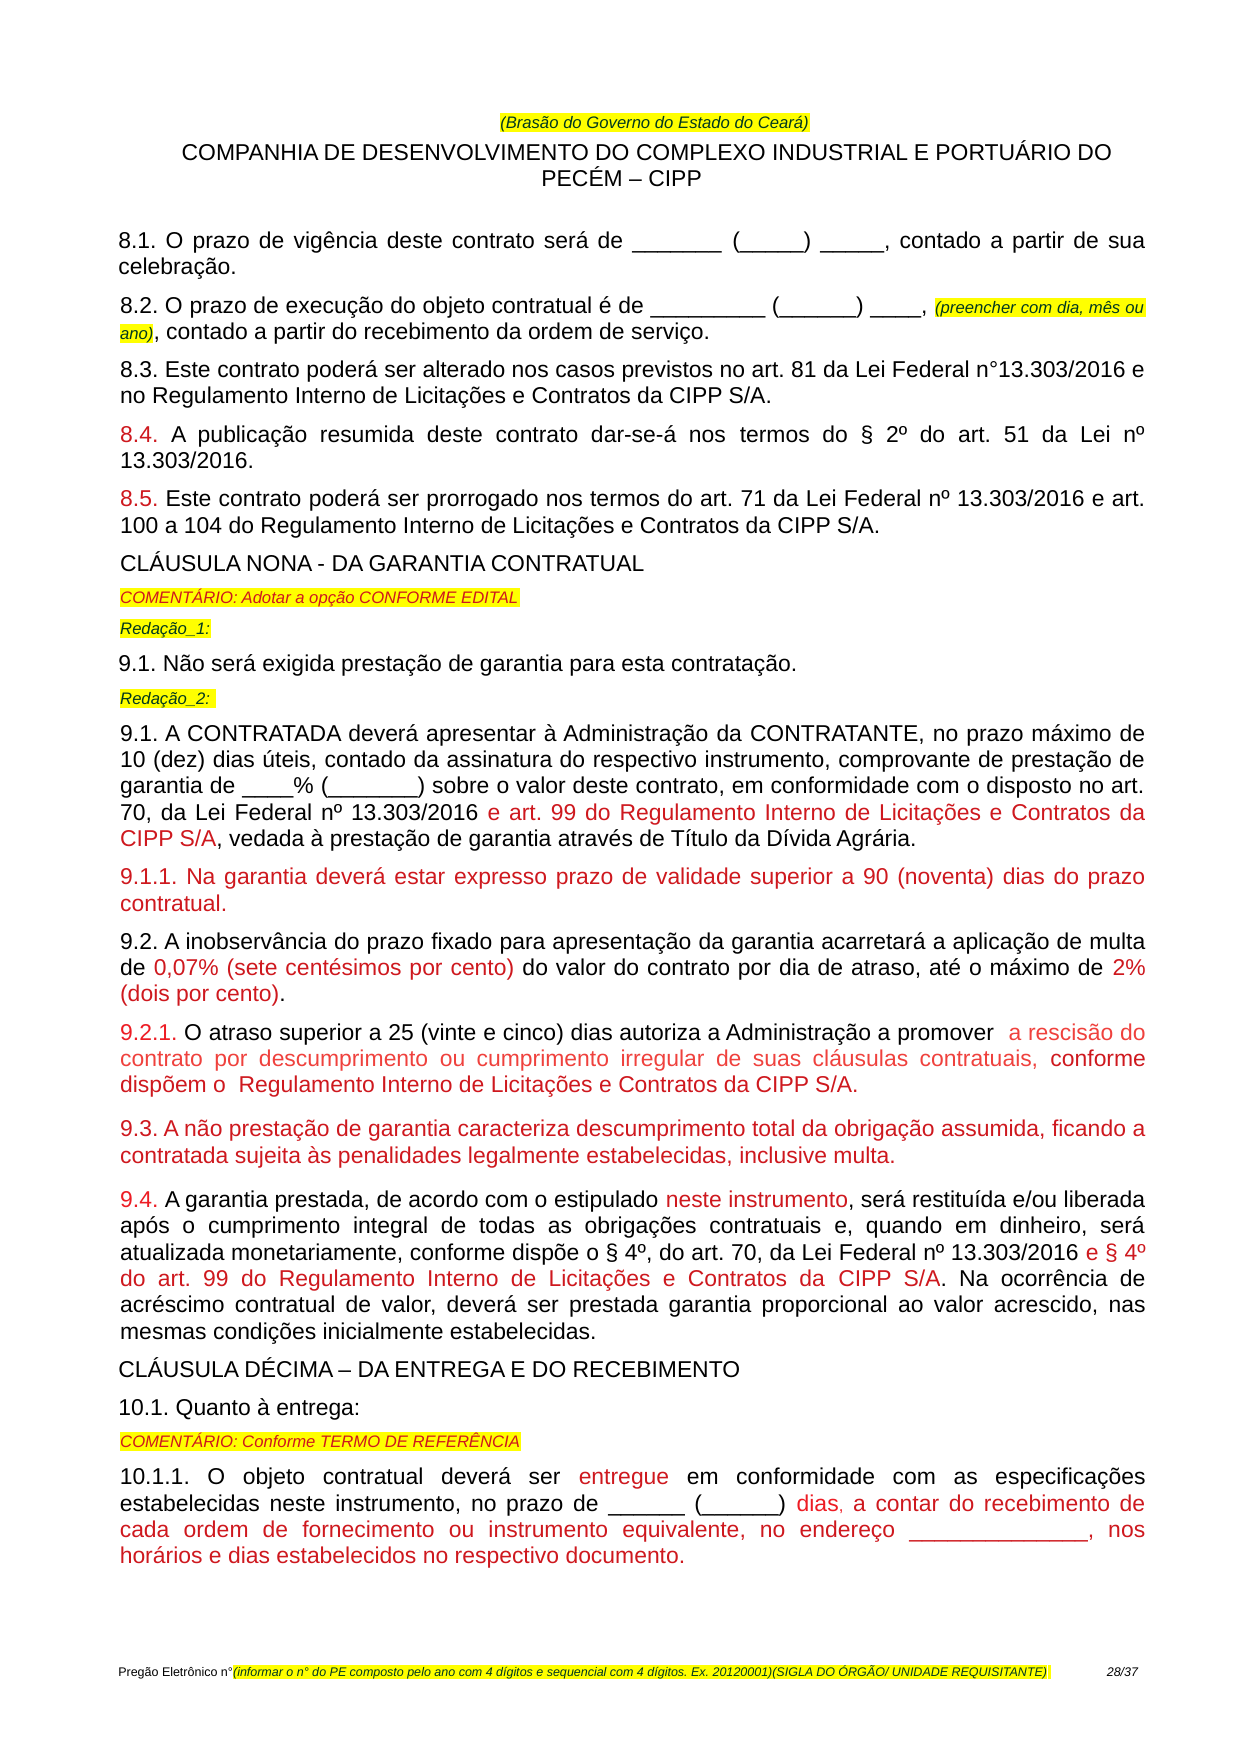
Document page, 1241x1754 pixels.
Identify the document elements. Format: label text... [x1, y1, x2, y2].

text 9.2. A inobservância do prazo fixado para apresentação da garantia acarretará a aplicação de multa de 0,07% (sete centésimos por cento) do valor do contrato por dia de atraso, até o máximo de 2% (dois por cento). [120, 928, 1146, 1007]
text COMENTÁRIO: Conforme TERMO DE REFERÊNCIA [120, 1432, 1146, 1451]
text 9.4. A garantia prestada, de acordo com o estipulado neste instrumento, será restituída e/ou liberada após o cumprimento integral de todas as obrigações contratuais e, quando em dinheiro, será atualizada monetariamente, conforme dispõe o § 4º, do art. 70, da Lei Federal nº 13.303/2016 e § 4º do art. 99 do Regulamento Interno de Licitações e Contratos da CIPP S/A. Na ocorrência de acréscimo contratual de valor, deverá ser prestada garantia proporcional ao valor acrescido, nas mesmas condições inicialmente estabelecidas. [120, 1186, 1146, 1344]
text CLÁUSULA NONA - DA GARANTIA CONTRATUAL [120, 550, 1146, 576]
text 8.4. A publicação resumida deste contrato dar-se-á nos termos do § 2º do art. 51 da Lei nº 13.303/2016. [120, 421, 1146, 473]
text COMENTÁRIO: Adotar a opção CONFORME EDITAL [120, 588, 1146, 607]
text 9.1. A CONTRATADA deverá apresentar à Administração da CONTRATANTE, no prazo máximo de 10 (dez) dias úteis, contado da assinatura do respectivo instrumento, comprovante de prestação de garantia de ____% (_______) sobre o valor deste contrato, em conformidade com o disposto no art. 70, da Lei Federal nº 13.303/2016 e art. 99 do Regulamento Interno de Licitações e Contratos da CIPP S/A, vedada à prestação de garantia através de Título da Dívida Agrária. [120, 719, 1146, 851]
text 9.3. A não prestação de garantia caracteriza descumprimento total da obrigação assumida, ficando a contratada sujeita às penalidades legalmente estabelecidas, inclusive multa. [120, 1115, 1146, 1168]
text 9.1.1. Na garantia deverá estar expresso prazo de validade superior a 90 (noventa) dias do prazo contratual. [120, 863, 1146, 916]
text 8.5. Este contrato poderá ser prorrogado nos termos do art. 71 da Lei Federal nº 13.303/2016 e art. 100 a 104 do Regulamento Interno de Licitações e Contratos da CIPP S/A. [120, 485, 1146, 538]
text Redação_2: [120, 688, 1146, 708]
text CLÁUSULA DÉCIMA – DA ENTREGA E DO RECEBIMENTO [118, 1356, 1146, 1382]
text 9.1. Não será exigida prestação de garantia para esta contratação. [118, 650, 1146, 677]
text 10.1.1. O objeto contratual deverá ser entregue em conformidade com as especificações estabelecidas neste instrumento, no prazo de ______ (______) dias, a contar do recebimento de cada ordem de fornecimento ou instrumento equivalente, no endereço ______________, nos horários e dias estabelecidos no respectivo documento. [119, 1463, 1146, 1569]
text Redação_1: [120, 619, 1146, 638]
text 8.3. Este contrato poderá ser alterado nos casos previstos no art. 81 da Lei Federal n°13.303/2016 e no Regulamento Interno de Licitações e Contratos da CIPP S/A. [120, 356, 1146, 409]
text 8.2. O prazo de execução do objeto contratual é de _________ (______) ____, (preencher com dia, mês ou ano), contado a partir do recebimento da ordem de serviço. [120, 292, 1146, 344]
text 10.1. Quanto à entrega: [118, 1394, 1146, 1420]
text 9.2.1. O atraso superior a 25 (vinte e cinco) dias autoriza a Administração a promover a rescisão do contrato por descumprimento ou cumprimento irregular de suas cláusulas contratuais, conforme dispõem o Regulamento Interno de Licitações e Contratos da CIPP S/A. [120, 1019, 1146, 1098]
text 8.1. O prazo de vigência deste contrato será de _______ (_____) _____, contado a partir de sua celebração. [118, 227, 1146, 280]
